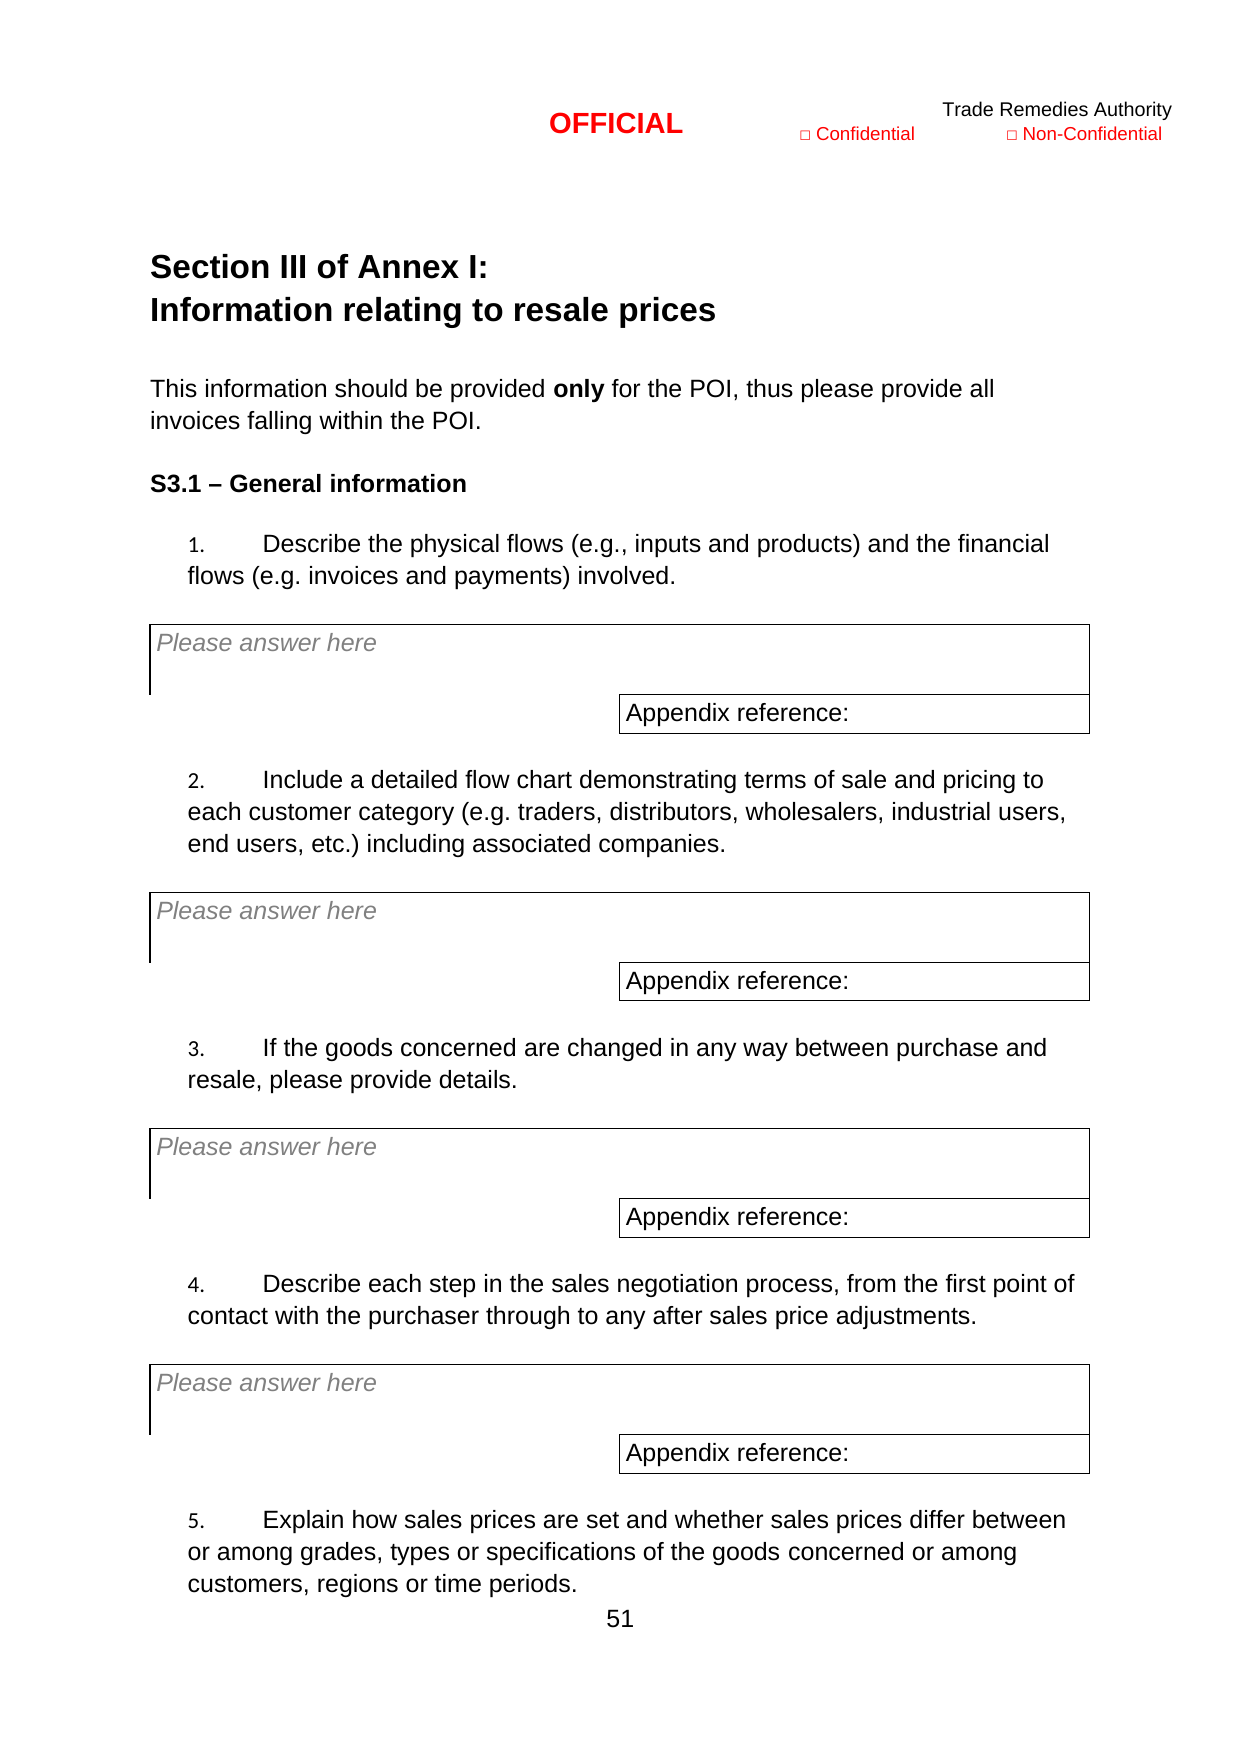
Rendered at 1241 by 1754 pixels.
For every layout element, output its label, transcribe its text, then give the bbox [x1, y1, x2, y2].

table_header Please answer here [151, 1129, 1089, 1198]
table_cell Appendix reference: [620, 963, 1089, 1000]
list Explain how sales prices are set and whether sales prices differ between or among grades, types or specifications of the goods concerned or among customers, regions or time periods. [187, 1505, 1090, 1598]
text This information should be provided only for the POI, thus please provide all invoices falling within the POI. [150, 374, 1090, 434]
table_cell Appendix reference: [620, 1199, 1089, 1237]
table_header Please answer here [151, 1365, 1089, 1434]
list Describe the physical flows (e.g., inputs and products) and the financial flows (e.g. invoices and payments) involved. [187, 529, 1090, 590]
list If the goods concerned are changed in any way between purchase and resale, please provide details. [187, 1033, 1090, 1094]
table_header Please answer here [151, 625, 1089, 694]
table_cell [150, 963, 619, 1000]
table_cell [150, 695, 619, 733]
table_cell [150, 1199, 619, 1237]
table_cell Appendix reference: [620, 1435, 1089, 1473]
list Describe each step in the sales negotiation process, from the first point of contact with the purchaser through to any after sales price adjustments. [187, 1269, 1090, 1330]
table_header Please answer here [151, 893, 1089, 962]
subtitle S3.1 – General information [150, 469, 1090, 498]
table_cell Appendix reference: [620, 695, 1089, 733]
list Include a detailed flow chart demonstrating terms of sale and pricing to each customer category (e.g. traders, distributors, wholesalers, industrial users, end users, etc.) including associated companies. [187, 765, 1090, 858]
subtitle Section III of Annex I: Information relating to resale prices [150, 248, 1090, 370]
table_cell [150, 1435, 619, 1473]
